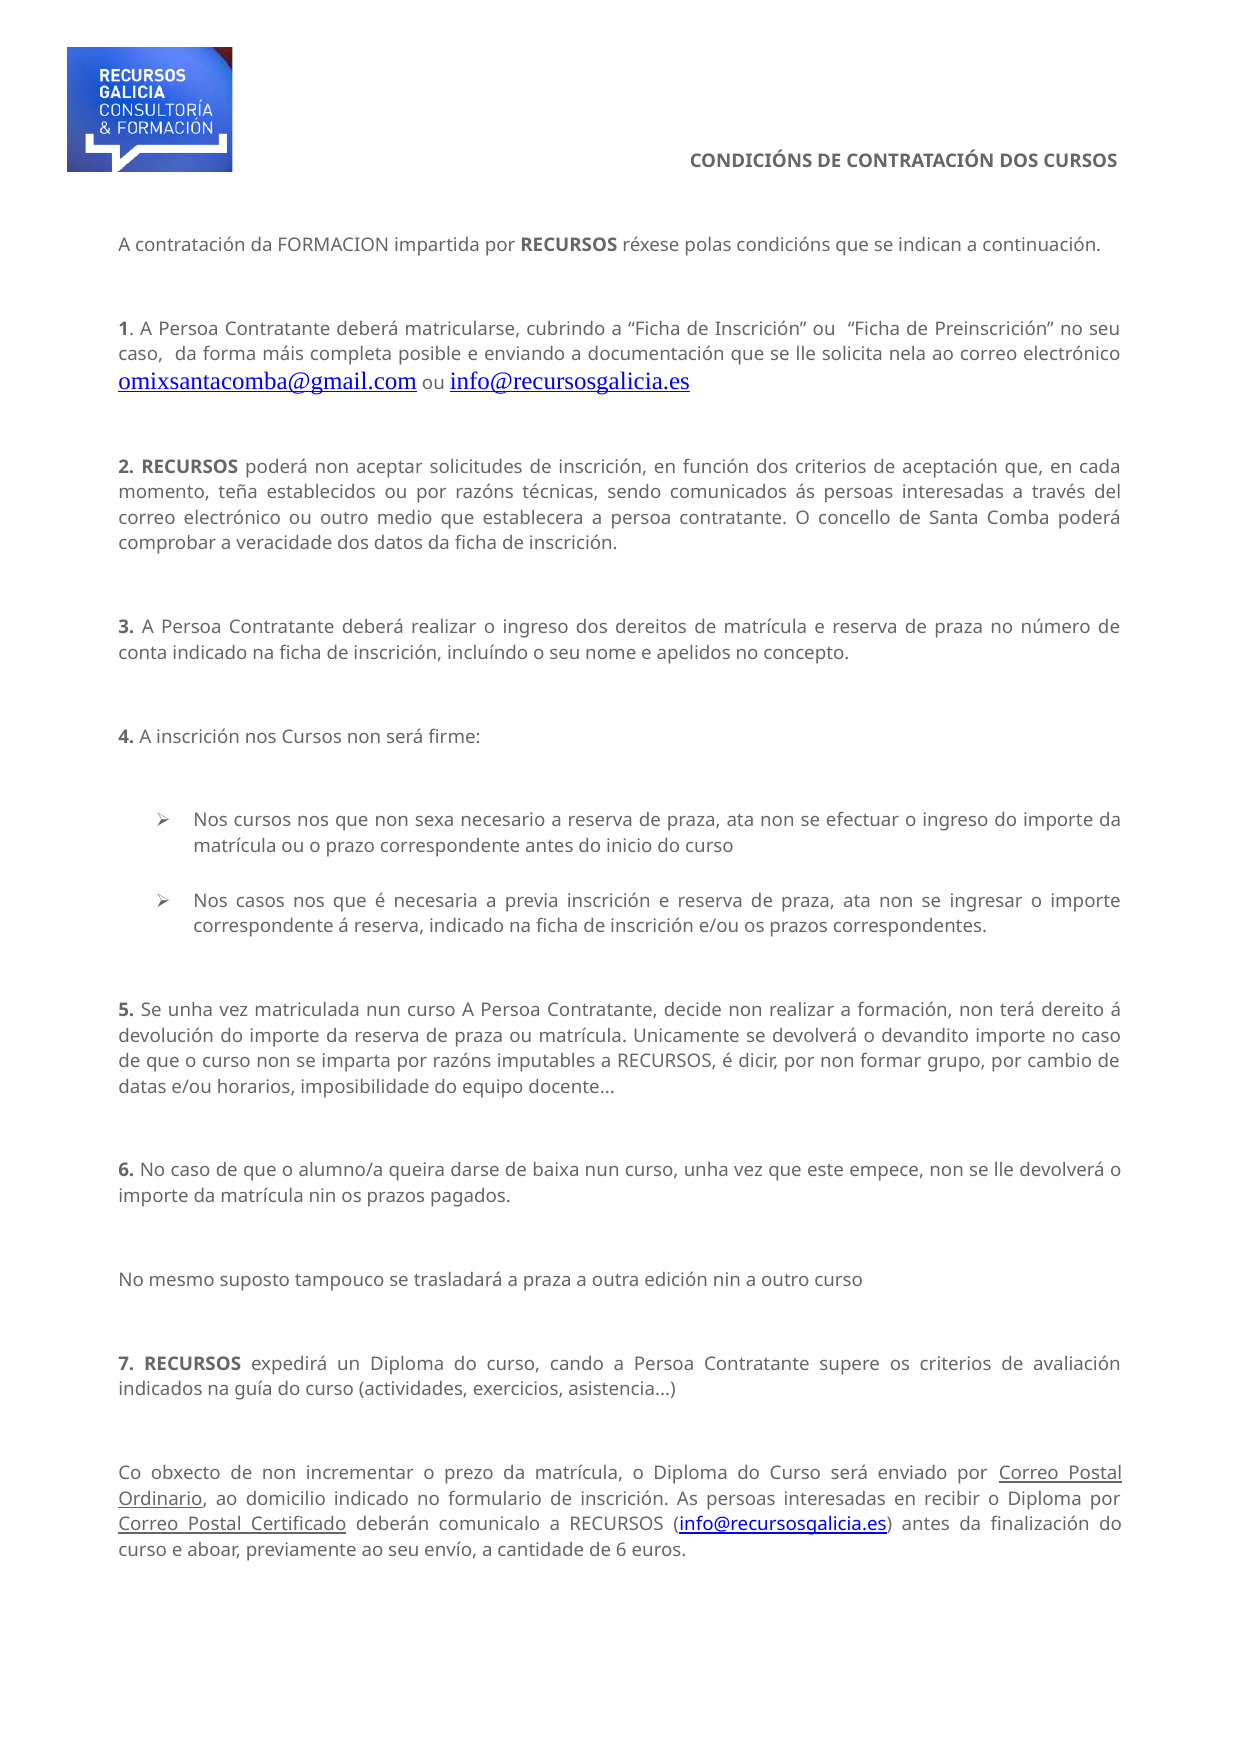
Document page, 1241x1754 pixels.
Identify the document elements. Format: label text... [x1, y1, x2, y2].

text CONDICIÓNS DE CONTRATACIÓN DOS CURSOS [118, 147, 1122, 173]
text 4. A inscrición nos Cursos non será firme: [118, 723, 1122, 748]
text 2. RECURSOS poderá non aceptar solicitudes de inscrición, en función dos criterios de aceptación que, en cada momento, teña establecidos ou por razóns técnicas, sendo comunicados ás persoas interesadas a través del correo electrónico ou outro medio que establecera a persoa contratante. O concello de Santa Comba poderá comprobar a veracidade dos datos da ficha de inscrición. [118, 453, 1122, 555]
text No mesmo suposto tampouco se trasladará a praza a outra edición nin a outro curso [118, 1266, 1122, 1292]
text A contratación da FORMACION impartida por RECURSOS réxese polas condicións que se indican a continuación. [118, 231, 1122, 257]
list Nos casos nos que é necesaria a previa inscrición e reserva de praza, ata non se ingresar o importe correspondente á reserva, indicado na ficha de inscrición e/ou os prazos correspondentes. [156, 887, 1122, 938]
text 5. Se unha vez matriculada nun curso A Persoa Contratante, decide non realizar a formación, non terá dereito á devolución do importe da reserva de praza ou matrícula. Unicamente se devolverá o devandito importe no caso de que o curso non se imparta por razóns imputables a RECURSOS, é dicir, por non formar grupo, por cambio de datas e/ou horarios, imposibilidade do equipo docente... [118, 996, 1122, 1098]
text 7. RECURSOS expedirá un Diploma do curso, cando a Persoa Contratante supere os criterios de avaliación indicados na guía do curso (actividades, exercicios, asistencia...) [118, 1350, 1122, 1401]
text Co obxecto de non incrementar o prezo da matrícula, o Diploma do Curso será enviado por Correo Postal Ordinario, ao domicilio indicado no formulario de inscrición. As persoas interesadas en recibir o Diploma por Correo Postal Certificado deberán comunicalo a RECURSOS (info@recursosgalicia.es) antes da finalización do curso e aboar, previamente ao seu envío, a cantidade de 6 euros. [118, 1459, 1122, 1561]
picture [154, 123, 231, 172]
text 3. A Persoa Contratante deberá realizar o ingreso dos dereitos de matrícula e reserva de praza no número de conta indicado na ficha de inscrición, incluíndo o seu nome e apelidos no concepto. [118, 613, 1122, 664]
text 6. No caso de que o alumno/a queira darse de baixa nun curso, unha vez que este empece, non se lle devolverá o importe da matrícula nin os prazos pagados. [118, 1157, 1122, 1208]
list Nos cursos nos que non sexa necesario a reserva de praza, ata non se efectuar o ingreso do importe da matrícula ou o prazo correspondente antes do inicio do curso [156, 807, 1122, 858]
text 1. A Persoa Contratante deberá matricularse, cubrindo a “Ficha de Inscrición” ou “Ficha de Preinscrición” no seu caso, da forma máis completa posible e enviando a documentación que se lle solicita nela ao correo electrónico omixsantacomba@gmail.com ou info@recursosgalicia.es [118, 315, 1122, 395]
